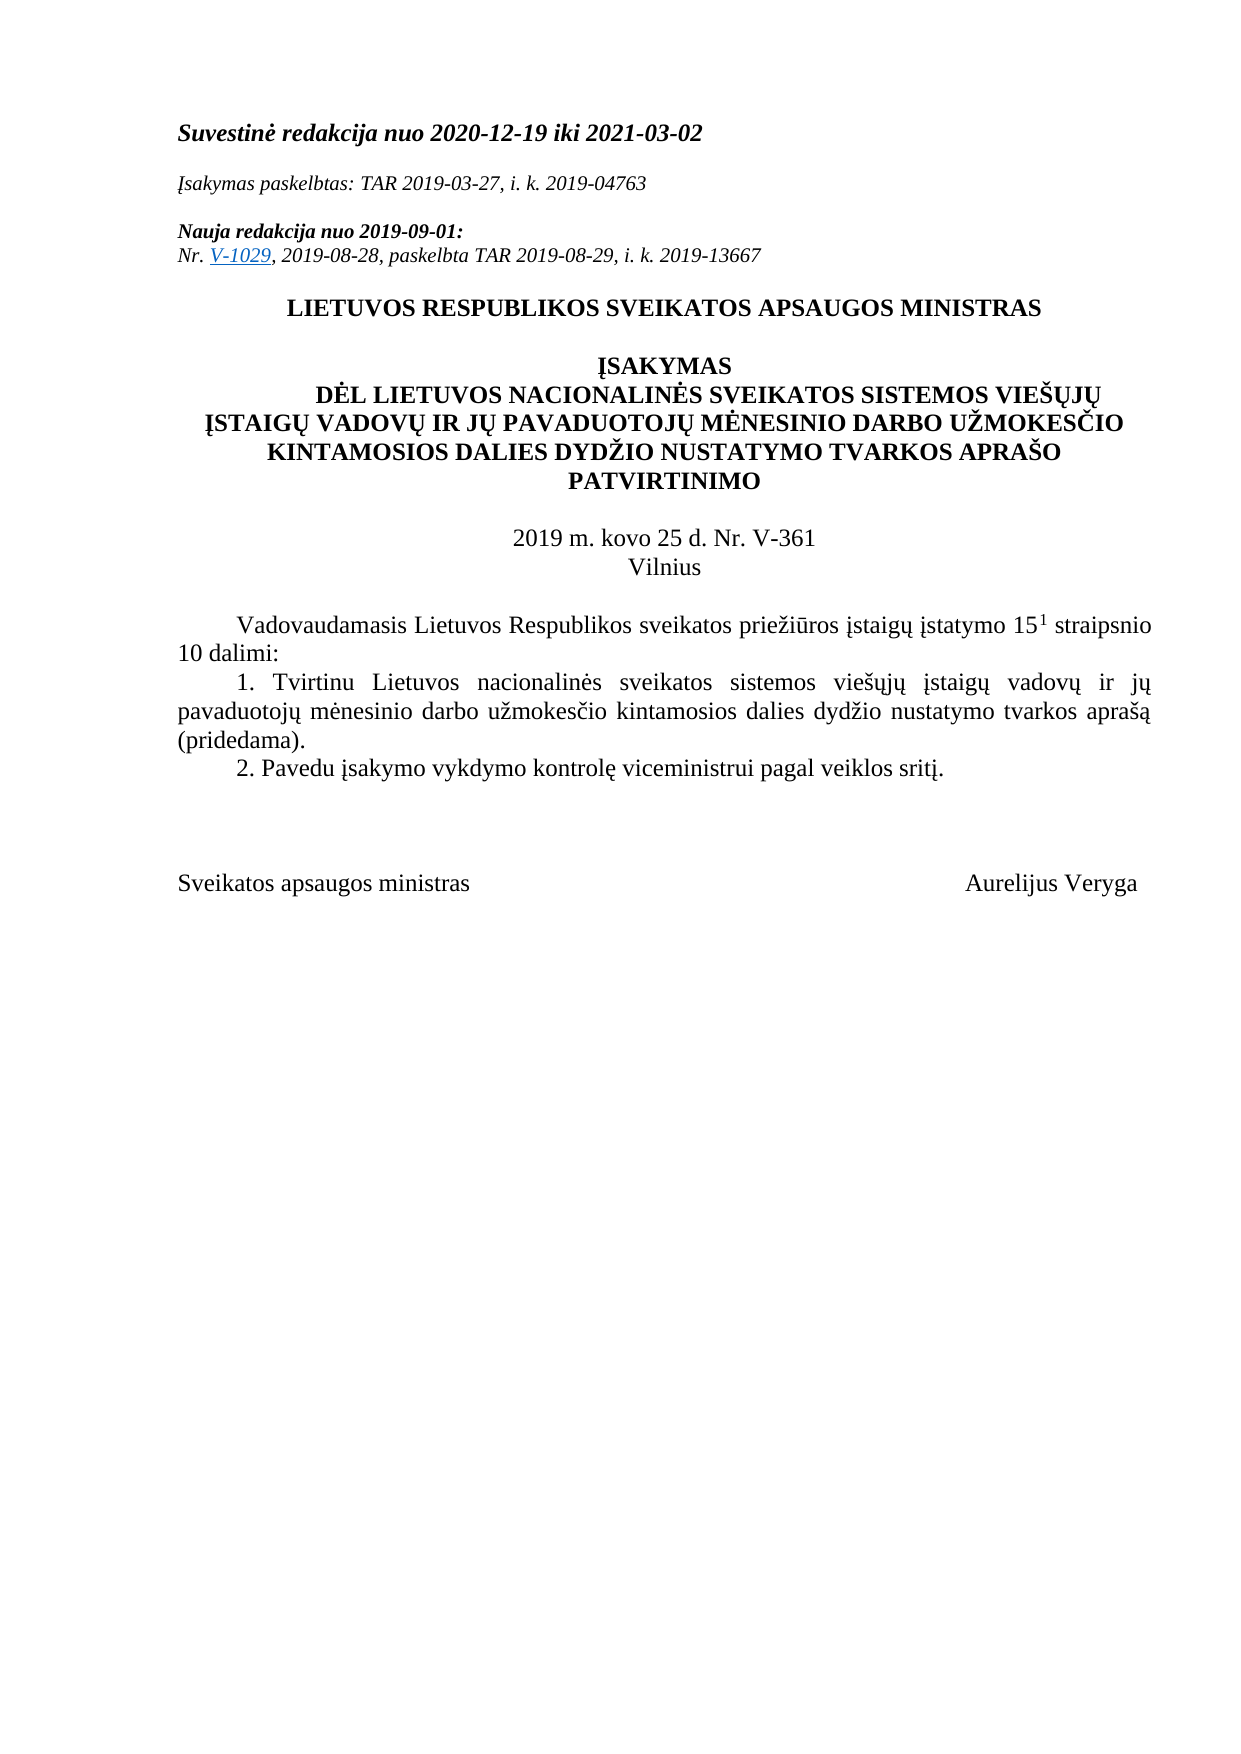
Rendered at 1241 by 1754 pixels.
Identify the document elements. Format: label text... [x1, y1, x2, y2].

text 2019 m. kovo 25 d. Nr. V-361 [177, 523, 1152, 552]
text ĮSAKYMAS [177, 351, 1152, 380]
text Įsakymas paskelbtas: TAR 2019-03-27, i. k. 2019-04763 [177, 171, 1152, 195]
text Vadovaudamasis Lietuvos Respublikos sveikatos priežiūros įstaigų įstatymo 151 straipsnio 10 dalimi: [177, 610, 1152, 667]
text 2. Pavedu įsakymo vykdymo kontrolę viceministrui pagal veiklos sritį. [177, 753, 1152, 782]
text Vilnius [177, 552, 1152, 581]
text Nr. V-1029, 2019-08-28, paskelbta TAR 2019-08-29, i. k. 2019-13667 [177, 243, 1152, 267]
text Suvestinė redakcija nuo 2020-12-19 iki 2021-03-02 [177, 118, 1152, 147]
text Nauja redakcija nuo 2019-09-01: [177, 219, 1152, 243]
text DĖL LIETUVOS NACIONALINĖS SVEIKATOS SISTEMOS VIEŠŲJŲ ĮSTAIGŲ Vadovų ir jų pavaduotojų MĖNESINIO DARBO UŽMOKESČIO KINTAMOSIOS DALIES DYdŽIO NUSTATYMO TVARKOS APRAŠO PATVIRTINIMO [177, 380, 1152, 495]
text LIETUVOS RESPUBLIKOS SVEIKATOS APSAUGOS MINISTRAS [177, 293, 1152, 322]
text 1. Tvirtinu Lietuvos nacionalinės sveikatos sistemos viešųjų įstaigų vadovų ir jų pavaduotojų mėnesinio darbo užmokesčio kintamosios dalies dydžio nustatymo tvarkos aprašą (pridedama). [177, 667, 1152, 753]
text Sveikatos apsaugos ministras Aurelijus Veryga [177, 868, 1152, 897]
